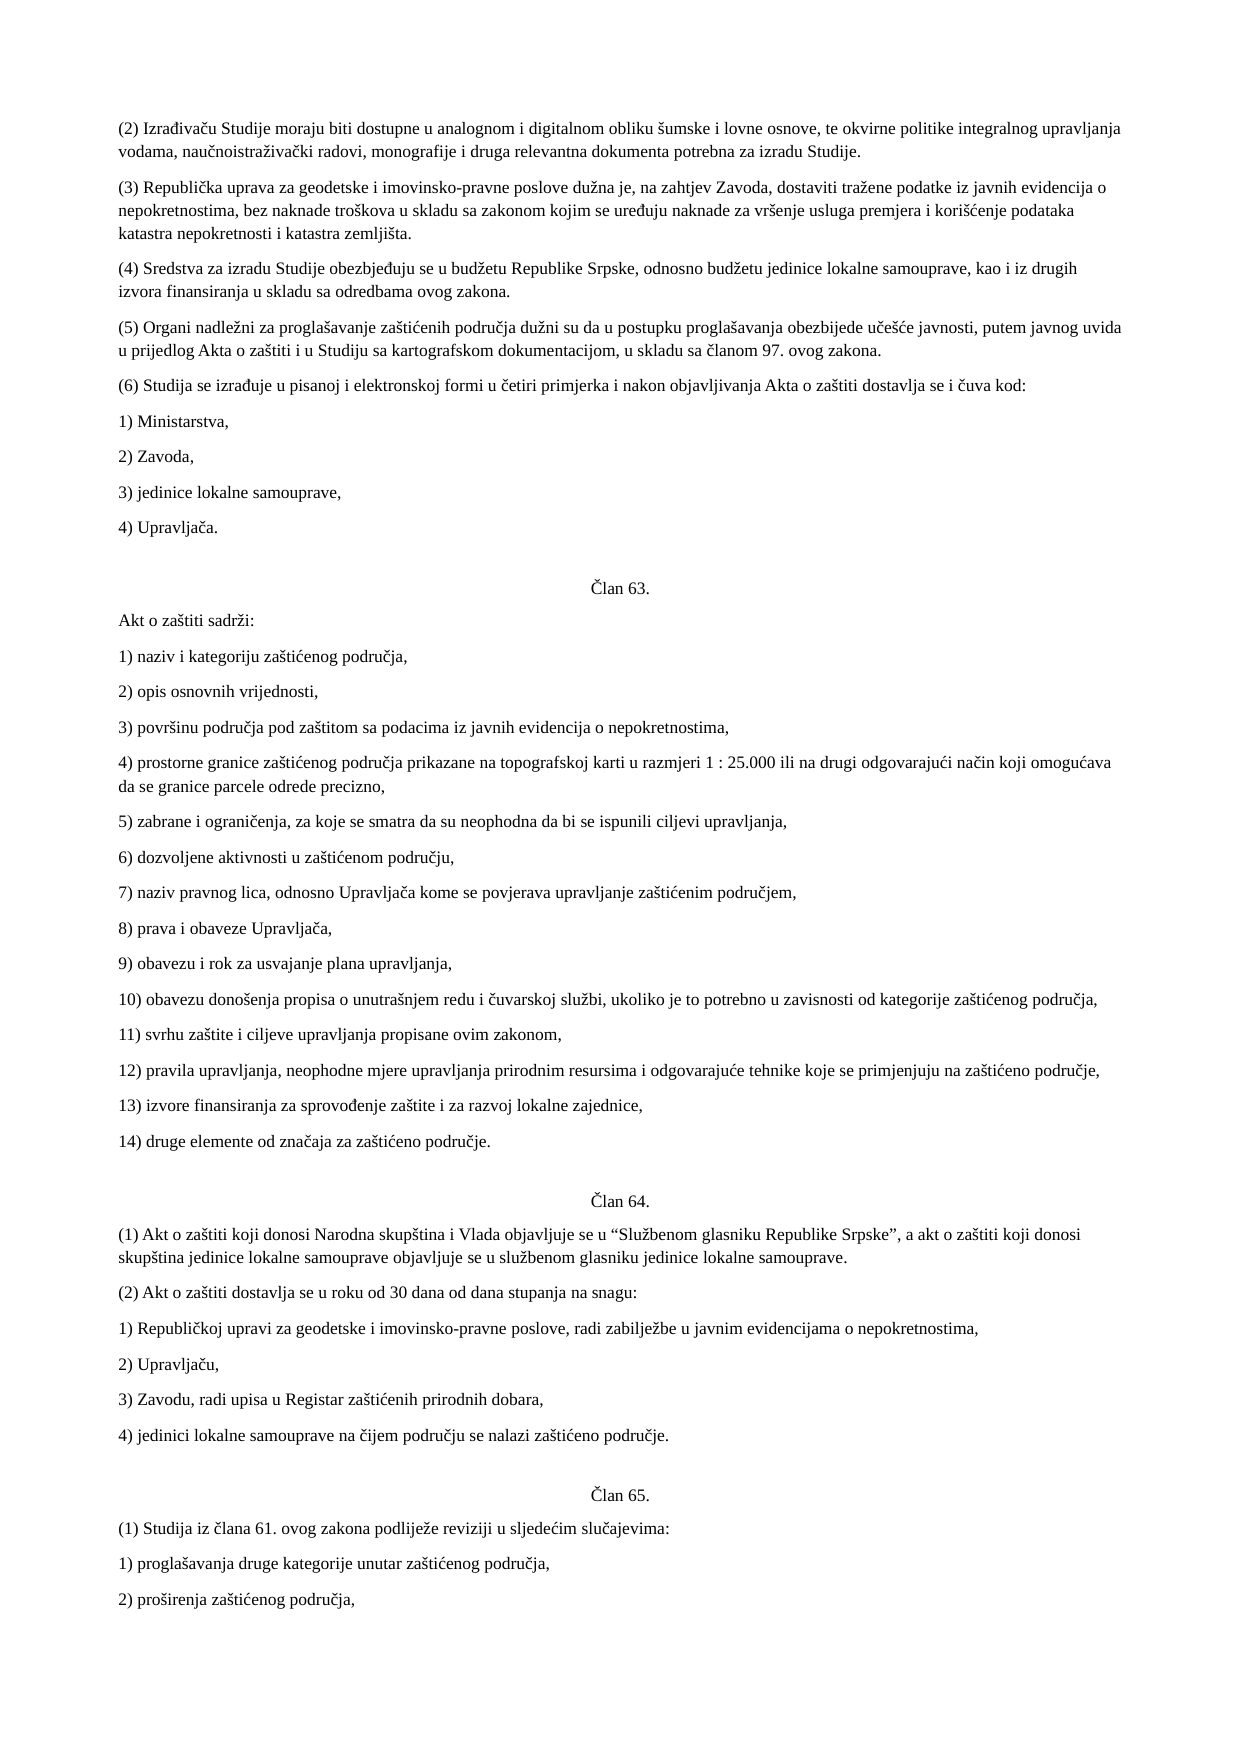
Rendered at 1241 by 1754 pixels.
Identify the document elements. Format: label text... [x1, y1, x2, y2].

text 3) Zavodu, radi upisa u Registar zaštićenih prirodnih dobara, [118, 1389, 1122, 1409]
text 1) proglašavanja druge kategorije unutar zaštićenog područja, [118, 1553, 1122, 1573]
text 1) Ministarstva, [118, 411, 1122, 431]
text (2) Izrađivaču Studije moraju biti dostupne u analognom i digitalnom obliku šumske i lovne osnove, te okvirne politike integralnog upravljanja vodama, naučnoistraživački radovi, monografije i druga relevantna dokumenta potrebna za izradu Studije. [118, 118, 1122, 161]
text 3) jedinice lokalne samouprave, [118, 482, 1122, 502]
text 12) pravila upravljanja, neophodne mjere upravljanja prirodnim resursima i odgovarajuće tehnike koje se primjenjuju na zaštićeno područje, [118, 1060, 1122, 1080]
text (4) Sredstva za izradu Studije obezbjeđuju se u budžetu Republike Srpske, odnosno budžetu jedinice lokalne samouprave, kao i iz drugih izvora finansiranja u skladu sa odredbama ovog zakona. [118, 258, 1122, 301]
subtitle Član 63. [118, 578, 1122, 598]
text 4) jedinici lokalne samouprave na čijem području se nalazi zaštićeno područje. [118, 1424, 1122, 1445]
text 2) Zavoda, [118, 446, 1122, 466]
text Akt o zaštiti sadrži: [118, 611, 1122, 631]
text 1) naziv i kategoriju zaštićenog područja, [118, 646, 1122, 666]
text (5) Organi nadležni za proglašavanje zaštićenih područja dužni su da u postupku proglašavanja obezbijede učešće javnosti, putem javnog uvida u prijedlog Akta o zaštiti i u Studiju sa kartografskom dokumentacijom, u skladu sa članom 97. ovog zakona. [118, 317, 1122, 360]
text 9) obavezu i rok za usvajanje plana upravljanja, [118, 953, 1122, 973]
subtitle Član 65. [118, 1485, 1122, 1505]
text (1) Akt o zaštiti koji donosi Narodna skupština i Vlada objavljuje se u “Službenom glasniku Republike Srpske”, a akt o zaštiti koji donosi skupština jedinice lokalne samouprave objavljuje se u službenom glasniku jedinice lokalne samouprave. [118, 1224, 1122, 1267]
text 10) obavezu donošenja propisa o unutrašnjem redu i čuvarskoj službi, ukoliko je to potrebno u zavisnosti od kategorije zaštićenog područja, [118, 989, 1122, 1009]
text 4) prostorne granice zaštićenog područja prikazane na topografskoj karti u razmjeri 1 : 25.000 ili na drugi odgovarajući način koji omogućava da se granice parcele odrede precizno, [118, 753, 1122, 796]
text 11) svrhu zaštite i ciljeve upravljanja propisane ovim zakonom, [118, 1024, 1122, 1044]
text 13) izvore finansiranja za sprovođenje zaštite i za razvoj lokalne zajednice, [118, 1095, 1122, 1115]
text (6) Studija se izrađuje u pisanoj i elektronskoj formi u četiri primjerka i nakon objavljivanja Akta o zaštiti dostavlja se i čuva kod: [118, 375, 1122, 395]
text (3) Republička uprava za geodetske i imovinsko-pravne poslove dužna je, na zahtjev Zavoda, dostaviti tražene podatke iz javnih evidencija o nepokretnostima, bez naknade troškova u skladu sa zakonom kojim se uređuju naknade za vršenje usluga premjera i korišćenje podataka katastra nepokretnosti i katastra zemljišta. [118, 177, 1122, 243]
text 1) Republičkoj upravi za geodetske i imovinsko-pravne poslove, radi zabilježbe u javnim evidencijama o nepokretnostima, [118, 1318, 1122, 1338]
text 6) dozvoljene aktivnosti u zaštićenom području, [118, 847, 1122, 867]
text 5) zabrane i ograničenja, za koje se smatra da su neophodna da bi se ispunili ciljevi upravljanja, [118, 811, 1122, 831]
text 7) naziv pravnog lica, odnosno Upravljača kome se povjerava upravljanje zaštićenim područjem, [118, 882, 1122, 902]
text 4) Upravljača. [118, 517, 1122, 537]
text 8) prava i obaveze Upravljača, [118, 918, 1122, 938]
text 2) opis osnovnih vrijednosti, [118, 682, 1122, 702]
text 14) druge elemente od značaja za zaštićeno područje. [118, 1131, 1122, 1151]
text 2) proširenja zaštićenog područja, [118, 1589, 1122, 1609]
subtitle Član 64. [118, 1191, 1122, 1211]
text 2) Upravljaču, [118, 1353, 1122, 1374]
text 3) površinu područja pod zaštitom sa podacima iz javnih evidencija o nepokretnostima, [118, 717, 1122, 737]
text (1) Studija iz člana 61. ovog zakona podliježe reviziji u sljedećim slučajevima: [118, 1518, 1122, 1538]
text (2) Akt o zaštiti dostavlja se u roku od 30 dana od dana stupanja na snagu: [118, 1282, 1122, 1303]
